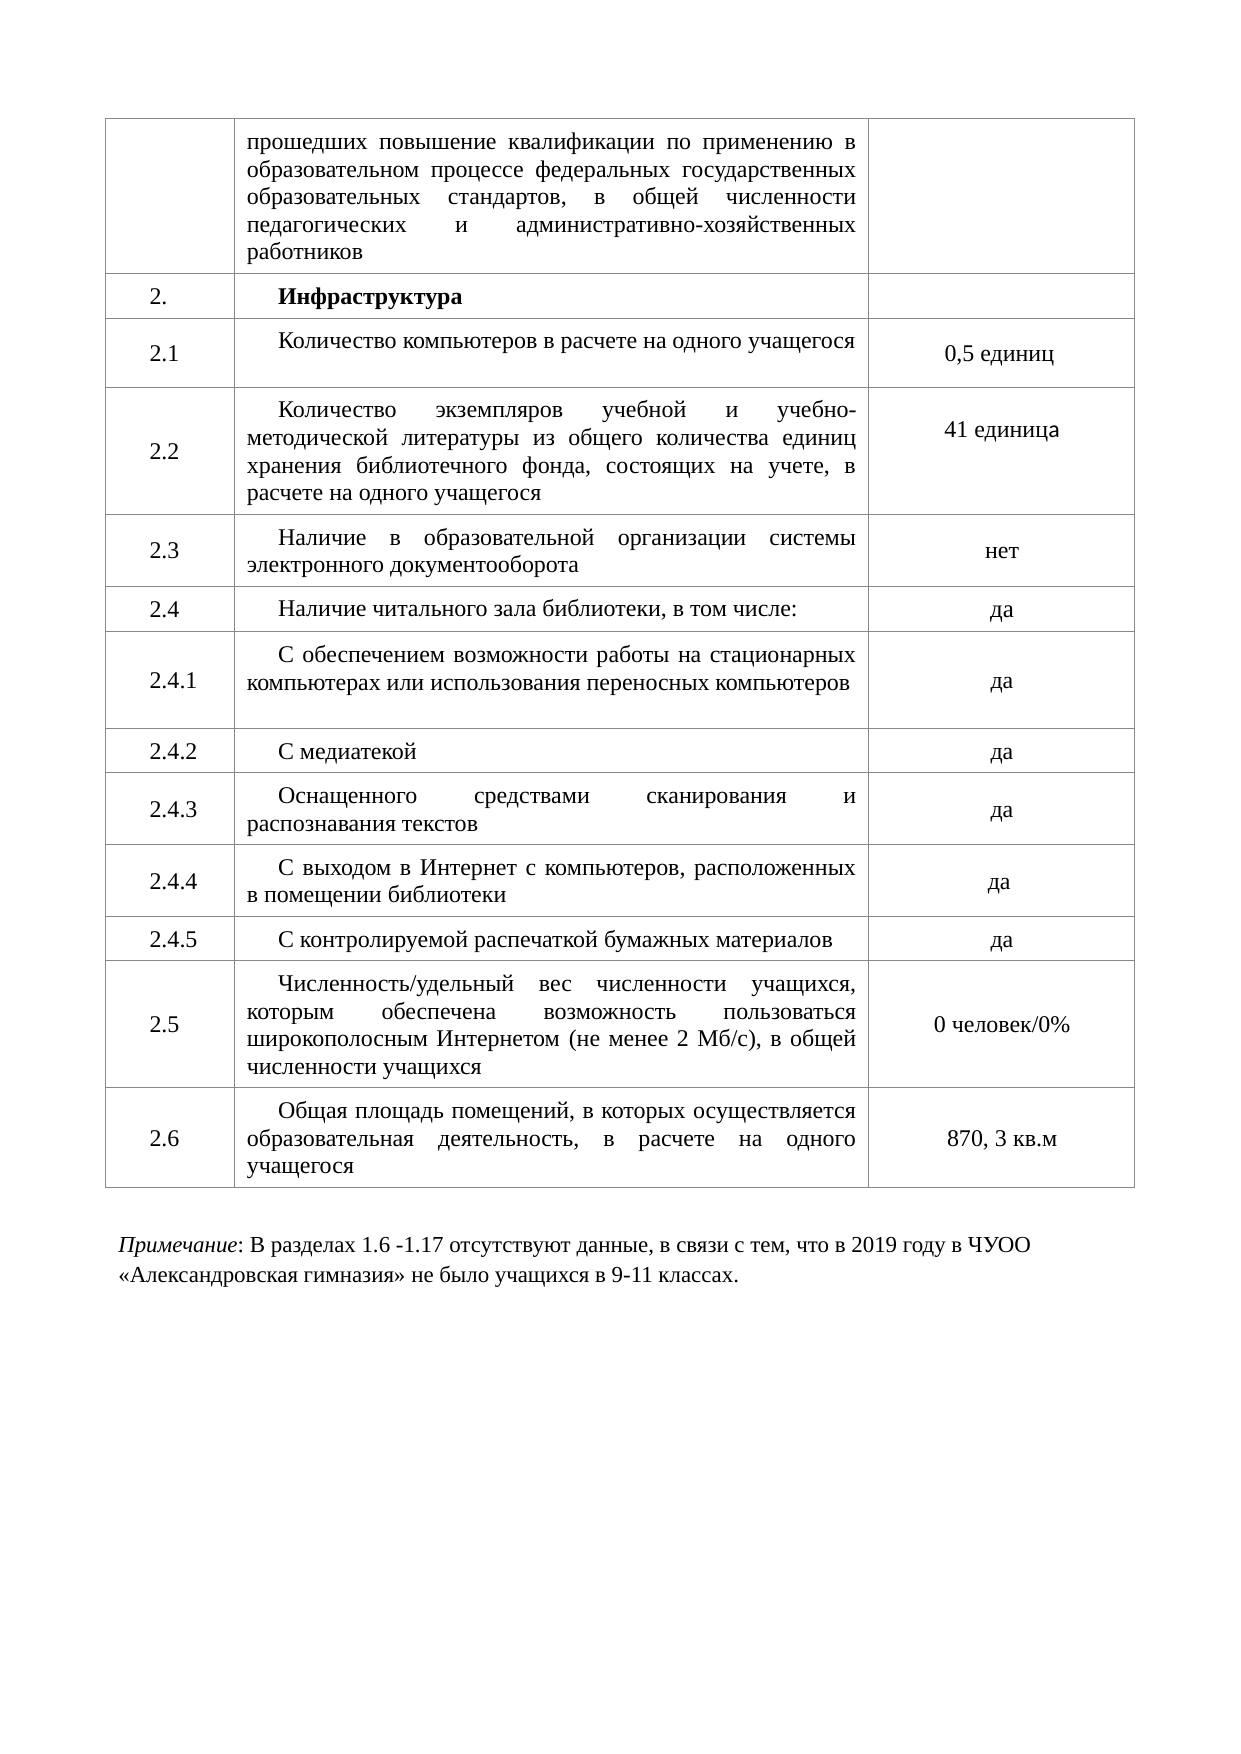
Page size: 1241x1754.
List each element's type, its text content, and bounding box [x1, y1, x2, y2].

table_cell да [869, 845, 1134, 916]
table_cell Общая площадь помещений, в которых осуществляется образовательная деятельность, в расчете на одного учащегося [235, 1088, 868, 1187]
table_cell 2.4.1 [106, 632, 234, 728]
table_cell Количество компьютеров в расчете на одного учащегося [235, 319, 868, 387]
table_cell 2.5 [106, 961, 234, 1087]
table_cell С выходом в Интернет с компьютеров, расположенных в помещении библиотеки [235, 845, 868, 916]
table_cell С медиатекой [235, 729, 868, 772]
table_cell Оснащенного средствами сканирования и распознавания текстов [235, 773, 868, 844]
table_cell 2.6 [106, 1088, 234, 1187]
table_cell 2. [106, 274, 234, 317]
table_cell 2.2 [106, 388, 234, 514]
table_cell [869, 119, 1134, 273]
table_cell Количество экземпляров учебной и учебно-методической литературы из общего количества единиц хранения библиотечного фонда, состоящих на учете, в расчете на одного учащегося [235, 388, 868, 514]
table_cell да [869, 632, 1134, 728]
table_cell С обеспечением возможности работы на стационарных компьютерах или использования переносных компьютеров [235, 632, 868, 728]
table_cell [106, 119, 234, 273]
table_cell 2.3 [106, 515, 234, 586]
table_cell да [869, 917, 1134, 960]
table_cell Наличие читального зала библиотеки, в том числе: [235, 587, 868, 631]
table_cell [869, 274, 1134, 317]
table_cell 0 человек/0% [869, 961, 1134, 1087]
table_cell 870, 3 кв.м [869, 1088, 1134, 1187]
table_cell 2.4 [106, 587, 234, 631]
table_cell 2.4.2 [106, 729, 234, 772]
table_cell 2.1 [106, 319, 234, 387]
table_cell Наличие в образовательной организации системы электронного документооборота [235, 515, 868, 586]
table_cell Инфраструктура [235, 274, 868, 317]
table_cell да [869, 729, 1134, 772]
table_cell нет [869, 515, 1134, 586]
table_cell 2.4.5 [106, 917, 234, 960]
table_cell Численность/удельный вес численности учащихся, которым обеспечена возможность пользоваться широкополосным Интернетом (не менее 2 Мб/с), в общей численности учащихся [235, 961, 868, 1087]
table_cell 2.4.3 [106, 773, 234, 844]
table_cell 2.4.4 [106, 845, 234, 916]
table_cell С контролируемой распечаткой бумажных материалов [235, 917, 868, 960]
table_cell 41 единица [869, 388, 1134, 514]
table_cell 0,5 единиц [869, 319, 1134, 387]
table_cell прошедших повышение квалификации по применению в образовательном процессе федеральных государственных образовательных стандартов, в общей численности педагогических и административно-хозяйственных работников [235, 119, 868, 273]
table_cell да [869, 587, 1134, 631]
text Примечание: В разделах 1.6 -1.17 отсутствуют данные, в связи с тем, что в 2019 году в ЧУОО «Александровская гимназия» не было учащихся в 9-11 классах. [118, 1231, 1122, 1288]
table_cell да [869, 773, 1134, 844]
